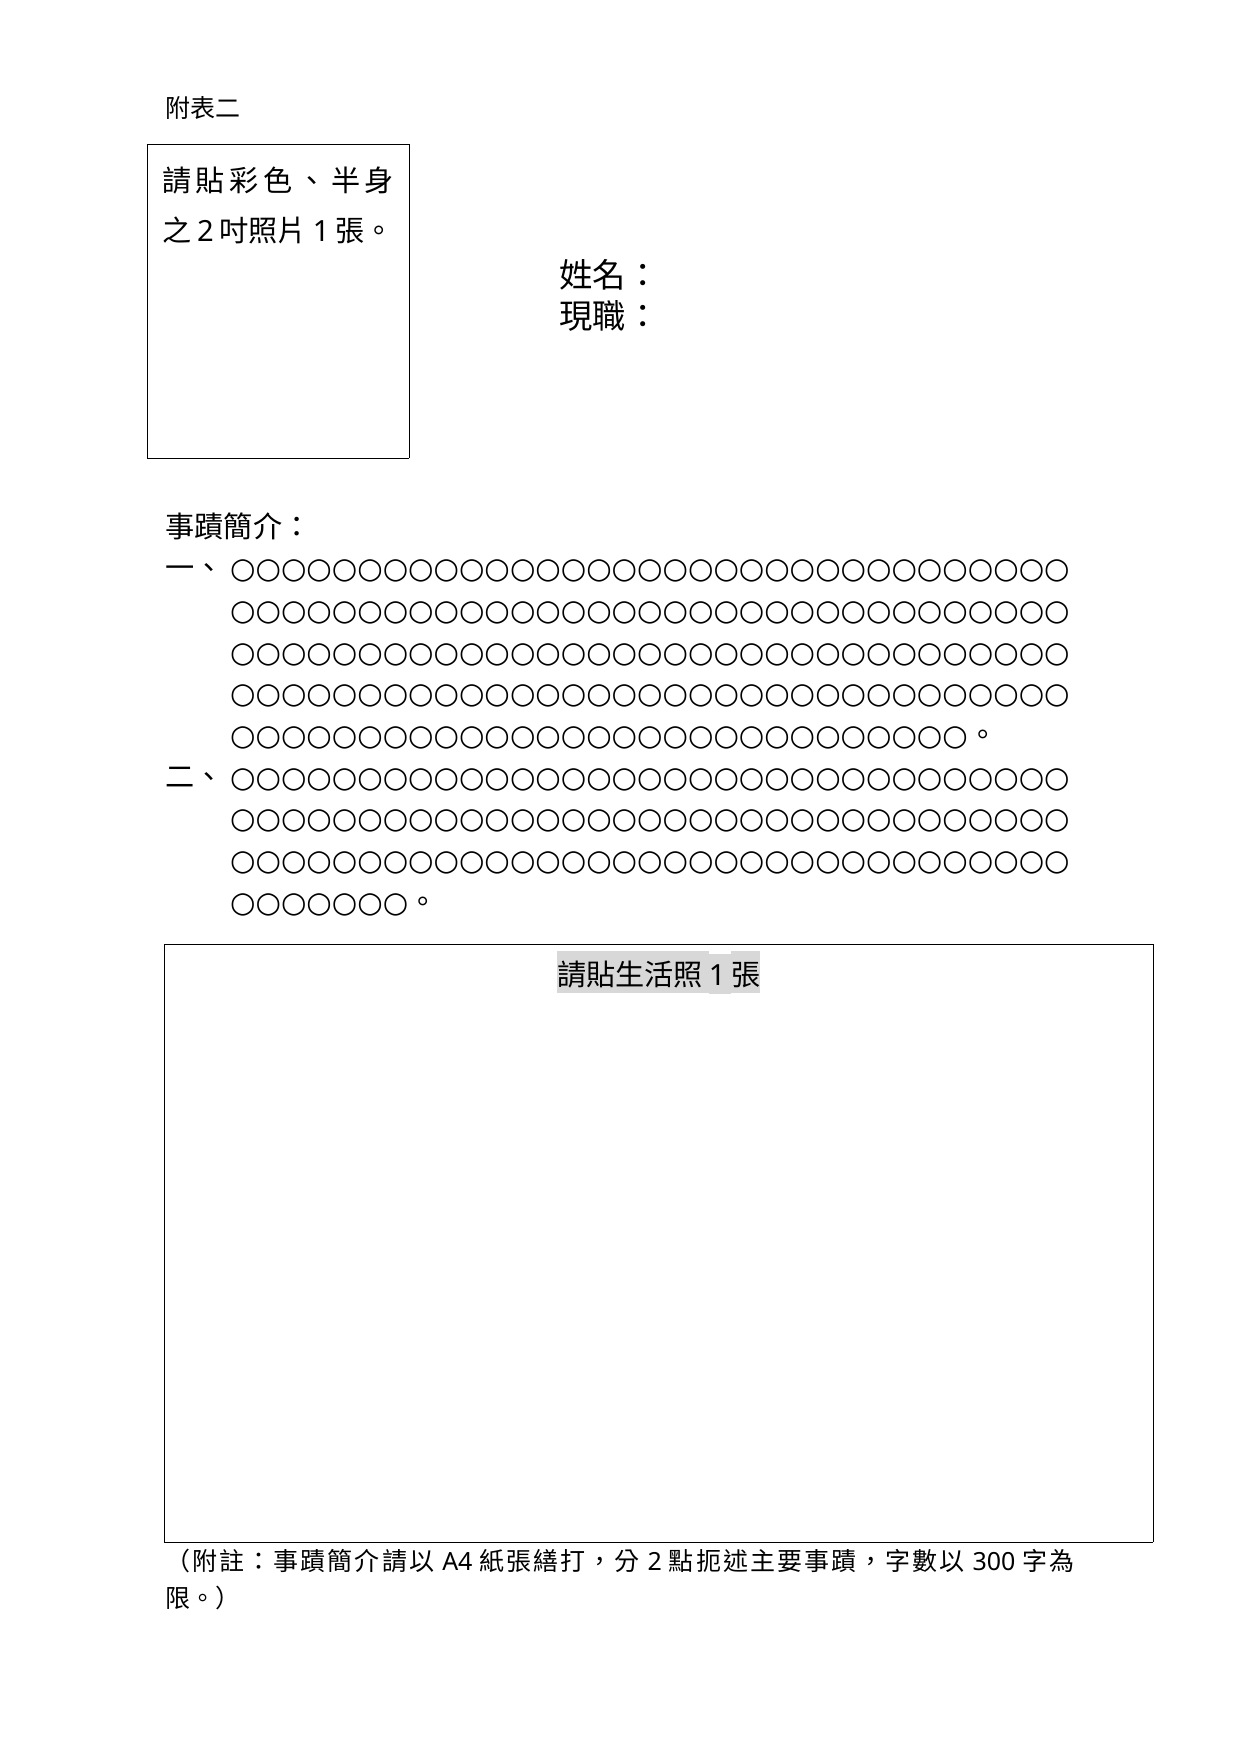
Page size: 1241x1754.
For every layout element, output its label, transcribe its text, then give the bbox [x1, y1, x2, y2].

text [165, 920, 1075, 944]
text 請貼彩色、半身之2吋照片1張。 [162, 151, 394, 251]
text 附表二 [165, 89, 1075, 125]
text 事蹟簡介： [165, 504, 1075, 545]
text （附註：事蹟簡介請以A4紙張繕打，分2點扼述主要事蹟，字數以300字為限。） [165, 1543, 1075, 1614]
text 姓名： [410, 254, 1075, 295]
list ○○○○○○○○○○○○○○○○○○○○○○○○○○○○○○○○○○○○○○○○○○○○○○○○○○○○○○○○○○○○○○○○○○○○○○○○○○○○○○○○○○○○○○○○○○○○○○○○○○○○○○○○○○○○○○○○○○○○○○○○○○○○○○○○○○○○○○○○○○○○○○○○○○○○○○○○○○○○○○○○○。 [165, 545, 1075, 754]
text 請貼生活照1張 [179, 951, 1138, 994]
list ○○○○○○○○○○○○○○○○○○○○○○○○○○○○○○○○○○○○○○○○○○○○○○○○○○○○○○○○○○○○○○○○○○○○○○○○○○○○○○○○○○○○○○○○○○○○○○○○○○○○○○○○○○。 [165, 754, 1075, 920]
text 現職： [410, 295, 1075, 337]
